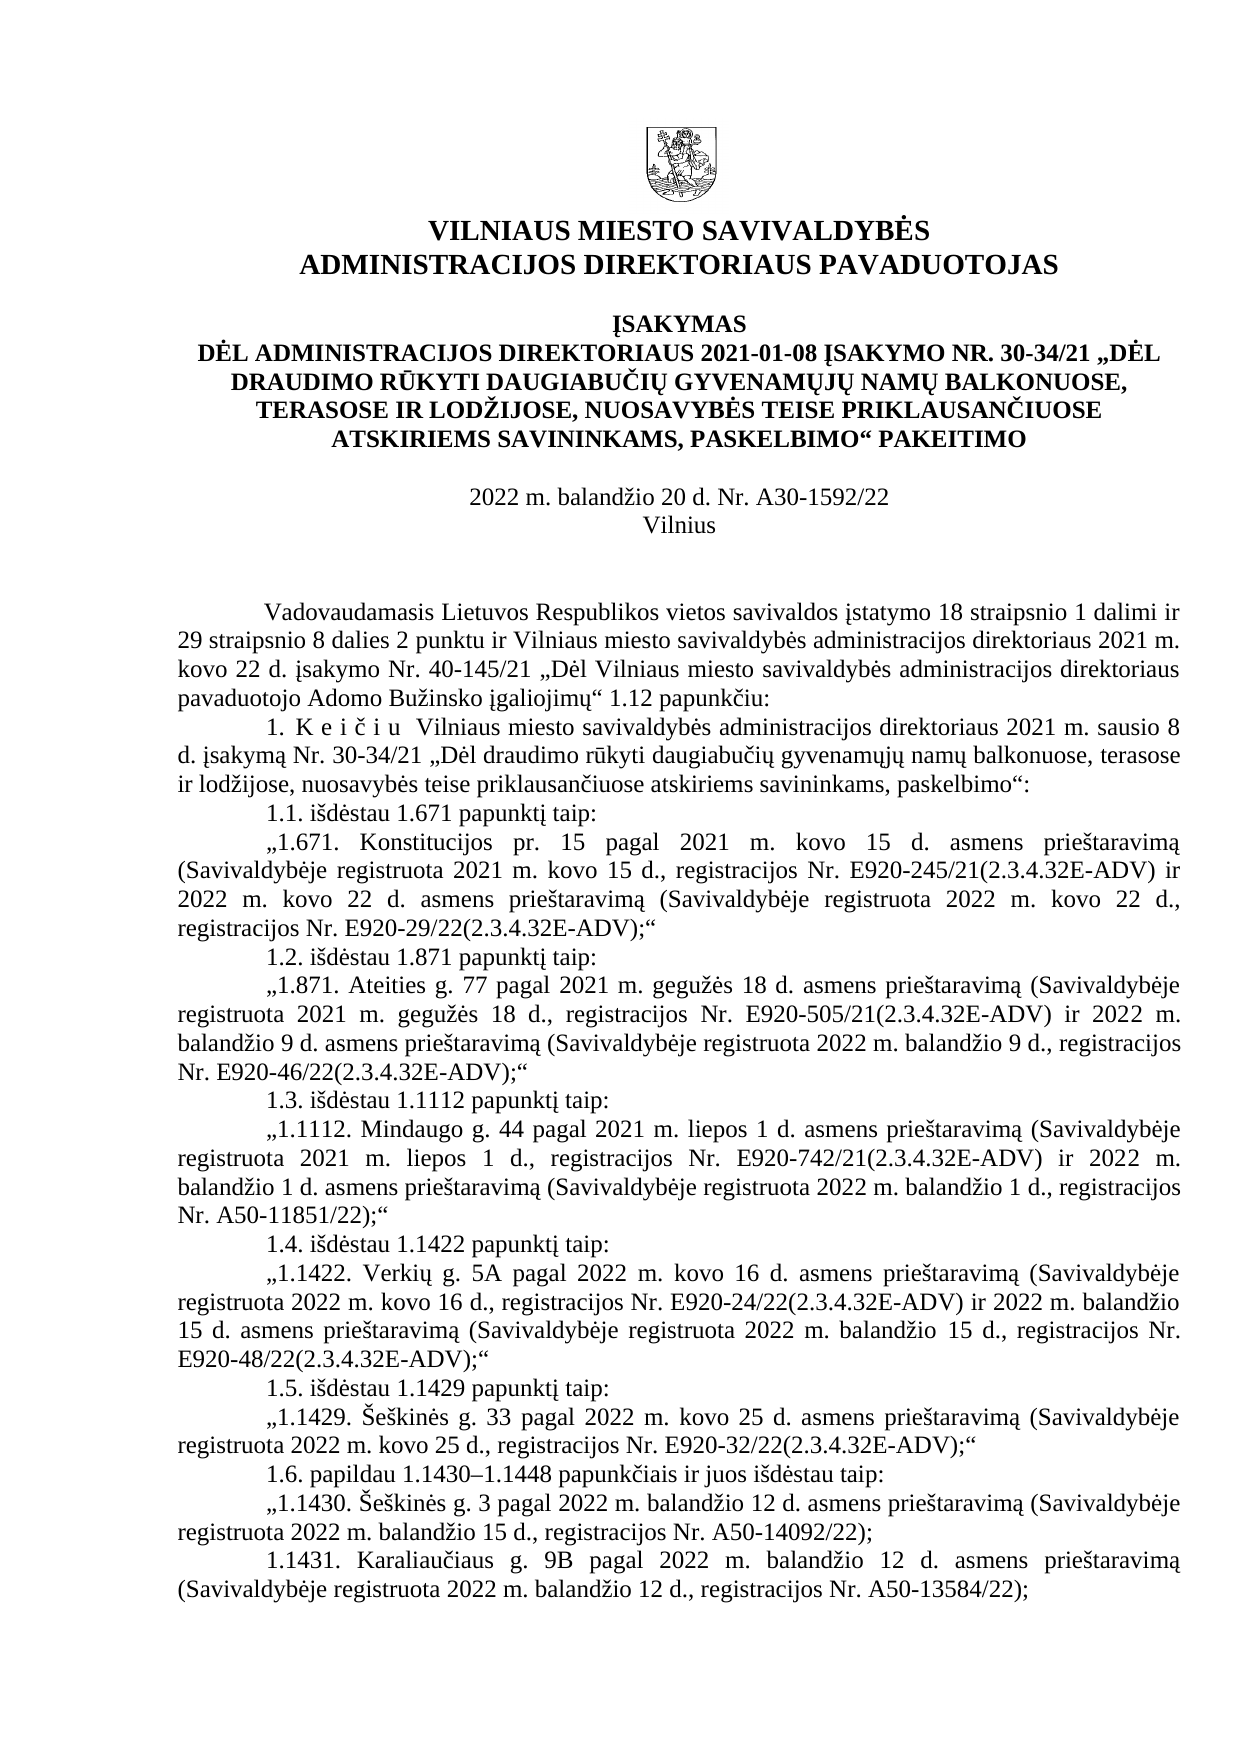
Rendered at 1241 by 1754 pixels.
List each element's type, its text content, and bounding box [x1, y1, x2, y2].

text „1.1112. Mindaugo g. 44 pagal 2021 m. liepos 1 d. asmens prieštaravimą (Savivaldybėje registruota 2021 m. liepos 1 d., registracijos Nr. E920-742/21(2.3.4.32E-ADV) ir 2022 m. balandžio 1 d. asmens prieštaravimą (Savivaldybėje registruota 2022 m. balandžio 1 d., registracijos Nr. A50-11851/22);“ [177, 1114, 1181, 1229]
text 1.6. papildau 1.1430–1.1448 papunkčiais ir juos išdėstau taip: [177, 1459, 1181, 1488]
text 1.3. išdėstau 1.1112 papunktį taip: [177, 1086, 1181, 1114]
text „1.1429. Šeškinės g. 33 pagal 2022 m. kovo 25 d. asmens prieštaravimą (Savivaldybėje registruota 2022 m. kovo 25 d., registracijos Nr. E920-32/22(2.3.4.32E-ADV);“ [177, 1402, 1181, 1459]
text „1.1422. Verkių g. 5A pagal 2022 m. kovo 16 d. asmens prieštaravimą (Savivaldybėje registruota 2022 m. kovo 16 d., registracijos Nr. E920-24/22(2.3.4.32E-ADV) ir 2022 m. balandžio 15 d. asmens prieštaravimą (Savivaldybėje registruota 2022 m. balandžio 15 d., registracijos Nr. E920-48/22(2.3.4.32E-ADV);“ [177, 1258, 1181, 1373]
text „1.871. Ateities g. 77 pagal 2021 m. gegužės 18 d. asmens prieštaravimą (Savivaldybėje registruota 2021 m. gegužės 18 d., registracijos Nr. E920-505/21(2.3.4.32E-ADV) ir 2022 m. balandžio 9 d. asmens prieštaravimą (Savivaldybėje registruota 2022 m. balandžio 9 d., registracijos Nr. E920-46/22(2.3.4.32E-ADV);“ [177, 971, 1181, 1086]
text 1.4. išdėstau 1.1422 papunktį taip: [177, 1229, 1181, 1258]
text DĖL ADMINISTRACIJOS DIREKTORIAUS 2021-01-08 ĮSAKYMO NR. 30-34/21 „DĖL DRAUDIMO RŪKYTI DAUGIABUČIŲ GYVENAMŲJŲ NAMŲ BALKONUOSE, TERASOSE IR LODŽIJOSE, NUOSAVYBĖS TEISE PRIKLAUSANČIUOSE ATSKIRIEMS SAVININKAMS, PASKELBIMO“ PAKEITIMO [177, 338, 1181, 453]
text VILNIAUS MIESTO SAVIVALDYBĖS [177, 213, 1181, 247]
text „1.671. Konstitucijos pr. 15 pagal 2021 m. kovo 15 d. asmens prieštaravimą (Savivaldybėje registruota 2021 m. kovo 15 d., registracijos Nr. E920-245/21(2.3.4.32E-ADV) ir 2022 m. kovo 22 d. asmens prieštaravimą (Savivaldybėje registruota 2022 m. kovo 22 d., registracijos Nr. E920-29/22(2.3.4.32E-ADV);“ [177, 827, 1181, 942]
text 1. K e i č i u Vilniaus miesto savivaldybės administracijos direktoriaus 2021 m. sausio 8 d. įsakymą Nr. 30-34/21 „Dėl draudimo rūkyti daugiabučių gyvenamųjų namų balkonuose, terasose ir lodžijose, nuosavybės teise priklausančiuose atskiriems savininkams, paskelbimo“: [177, 712, 1181, 798]
text Vilnius [177, 511, 1181, 539]
text 1.2. išdėstau 1.871 papunktį taip: [177, 942, 1181, 971]
text „1.1430. Šeškinės g. 3 pagal 2022 m. balandžio 12 d. asmens prieštaravimą (Savivaldybėje registruota 2022 m. balandžio 15 d., registracijos Nr. A50-14092/22); [177, 1488, 1181, 1546]
text Vadovaudamasis Lietuvos Respublikos vietos savivaldos įstatymo 18 straipsnio 1 dalimi ir 29 straipsnio 8 dalies 2 punktu ir Vilniaus miesto savivaldybės administracijos direktoriaus 2021 m. kovo 22 d. įsakymo Nr. 40-145/21 „Dėl Vilniaus miesto savivaldybės administracijos direktoriaus pavaduotojo Adomo Bužinsko įgaliojimų“ 1.12 papunkčiu: [177, 597, 1181, 712]
text 1.1. išdėstau 1.671 papunktį taip: [177, 798, 1181, 827]
text ADMINISTRACIJOS DIREKTORIAUS PAVADUOTOJAS [177, 247, 1181, 281]
text 1.1431. Karaliaučiaus g. 9B pagal 2022 m. balandžio 12 d. asmens prieštaravimą (Savivaldybėje registruota 2022 m. balandžio 12 d., registracijos Nr. A50-13584/22); [177, 1546, 1181, 1603]
text ĮSAKYMAS [177, 309, 1181, 338]
text 2022 m. balandžio 20 d. Nr. A30-1592/22 [177, 482, 1181, 511]
text 1.5. išdėstau 1.1429 papunktį taip: [177, 1373, 1181, 1402]
